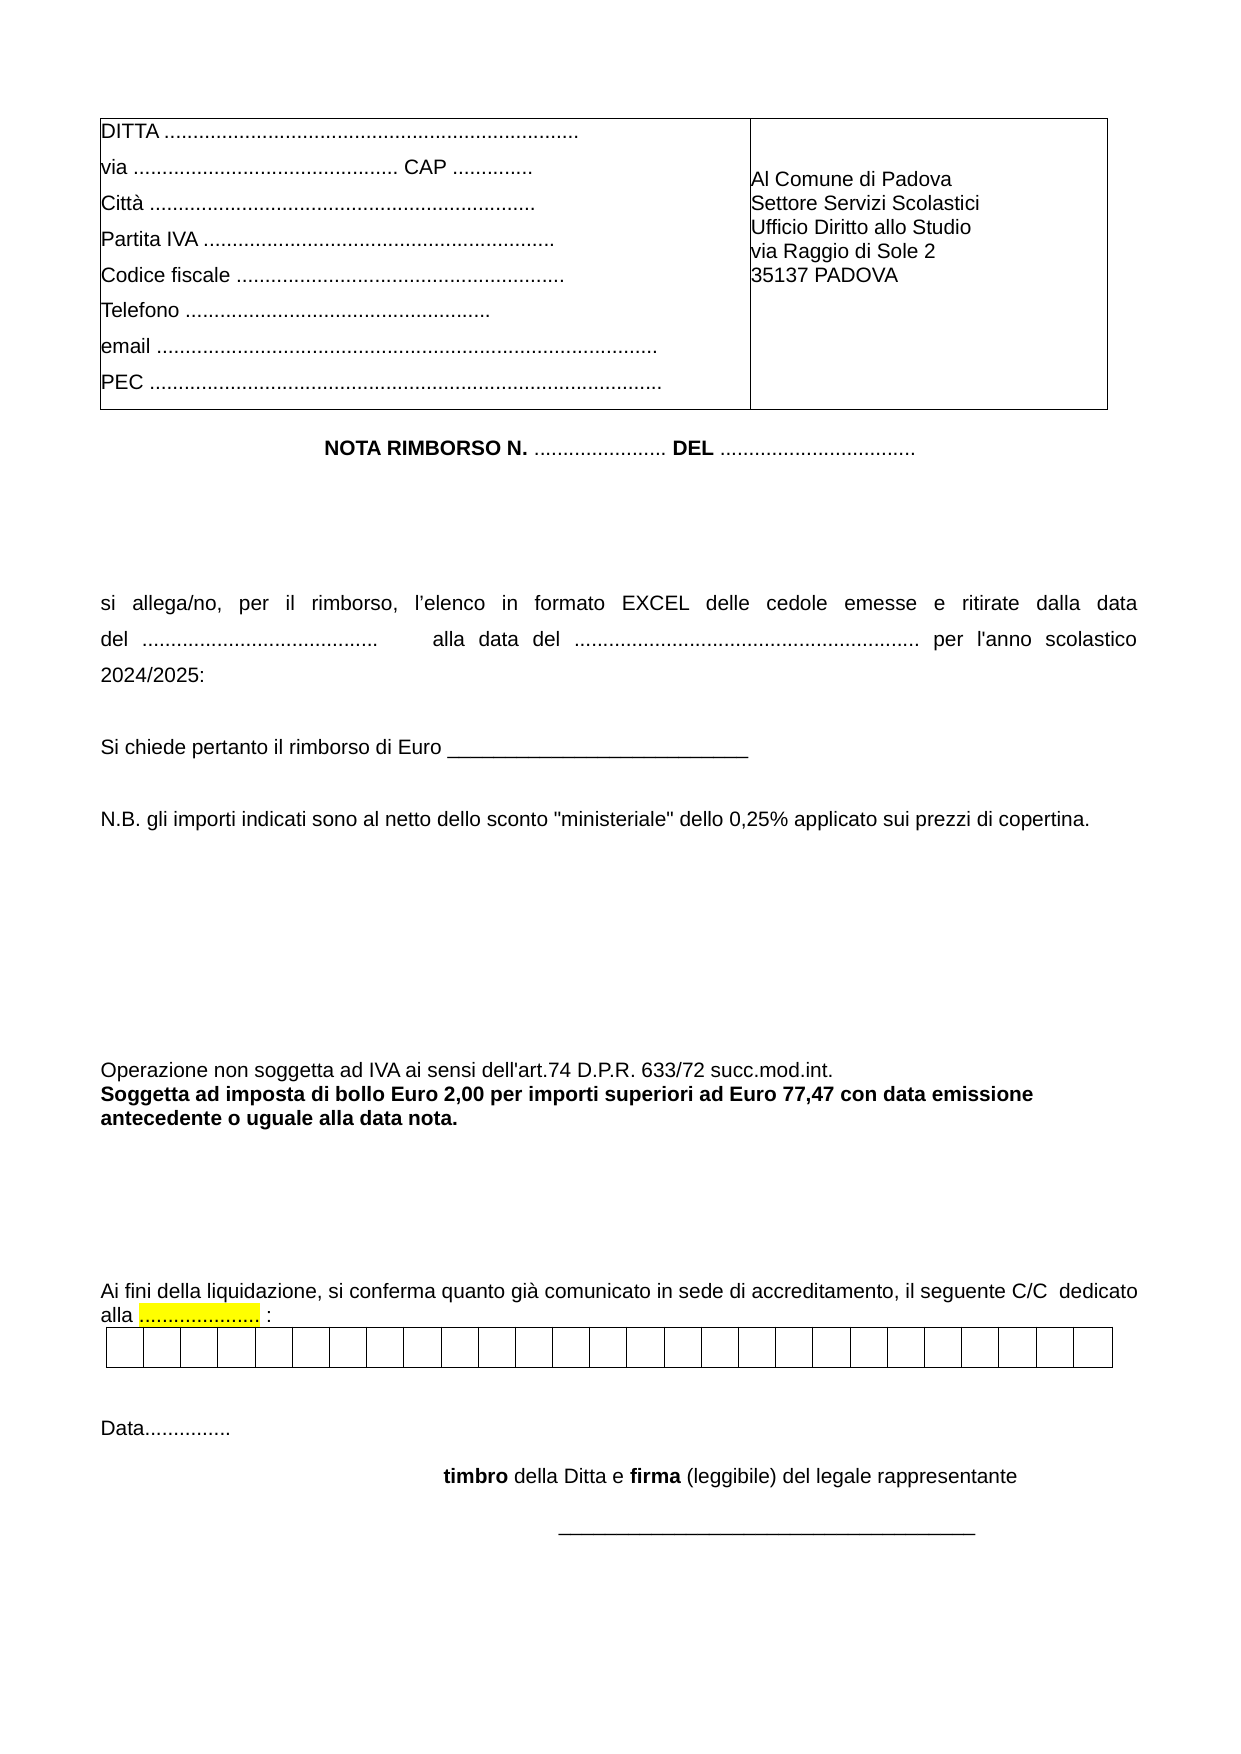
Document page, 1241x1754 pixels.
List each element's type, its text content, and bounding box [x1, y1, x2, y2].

table_header [516, 1328, 552, 1367]
table_header [702, 1328, 738, 1367]
text Ai fini della liquidazione, si conferma quanto già comunicato in sede di accreditamento, il seguente C/C dedicato alla ..................... : [100, 1279, 1140, 1327]
table_header [665, 1328, 701, 1367]
table_header [553, 1328, 589, 1367]
text N.B. gli importi indicati sono al netto dello sconto "ministeriale" dello 0,25% applicato sui prezzi di copertina. [100, 807, 1140, 831]
text si allega/no, per il rimborso, l’elenco in formato EXCEL delle cedole emesse e ritirate dalla data del ......................................... alla data del ............................................................ per l'anno scolastico 2024/2025: [100, 591, 1140, 687]
table_header [851, 1328, 887, 1367]
table_header [293, 1328, 329, 1367]
table_header [218, 1328, 255, 1367]
table_header [330, 1328, 366, 1367]
table_header [739, 1328, 775, 1367]
table_header [404, 1328, 441, 1367]
text Si chiede pertanto il rimborso di Euro __________________________ [100, 735, 1140, 759]
table_header [888, 1328, 924, 1367]
table_header [181, 1328, 217, 1367]
text Operazione non soggetta ad IVA ai sensi dell'art.74 D.P.R. 633/72 succ.mod.int. [100, 1058, 1140, 1082]
table_header [256, 1328, 292, 1367]
table_header [925, 1328, 961, 1367]
text Data............... [100, 1416, 1140, 1440]
table_header [107, 1328, 143, 1367]
table_header [1037, 1328, 1073, 1367]
table_header DITTA ........................................................................ via .............................................. CAP .............. Città ................................................................... Partita IVA ............................................................. Codice fiscale ......................................................... Telefono ..................................................... email ....................................................................................... PEC ......................................................................................... [101, 119, 750, 408]
text ____________________________________ [100, 1512, 1140, 1536]
table_header [1074, 1328, 1112, 1367]
table_header [442, 1328, 478, 1367]
table_header [962, 1328, 998, 1367]
table_header [479, 1328, 515, 1367]
table_header [590, 1328, 626, 1367]
table_header [813, 1328, 850, 1367]
text Soggetta ad imposta di bollo Euro 2,00 per importi superiori ad Euro 77,47 con data emissione antecedente o uguale alla data nota. [100, 1082, 1140, 1130]
table_header [367, 1328, 403, 1367]
text timbro della Ditta e firma (leggibile) del legale rappresentante [100, 1464, 1140, 1488]
table_header Al Comune di Padova Settore Servizi Scolastici Ufficio Diritto allo Studio via Raggio di Sole 2 35137 PADOVA [751, 119, 1107, 408]
text NOTA RIMBORSO N. ....................... DEL .................................. [100, 435, 1140, 459]
table_header [776, 1328, 812, 1367]
table_header [999, 1328, 1036, 1367]
table_header [627, 1328, 664, 1367]
table_header [144, 1328, 180, 1367]
